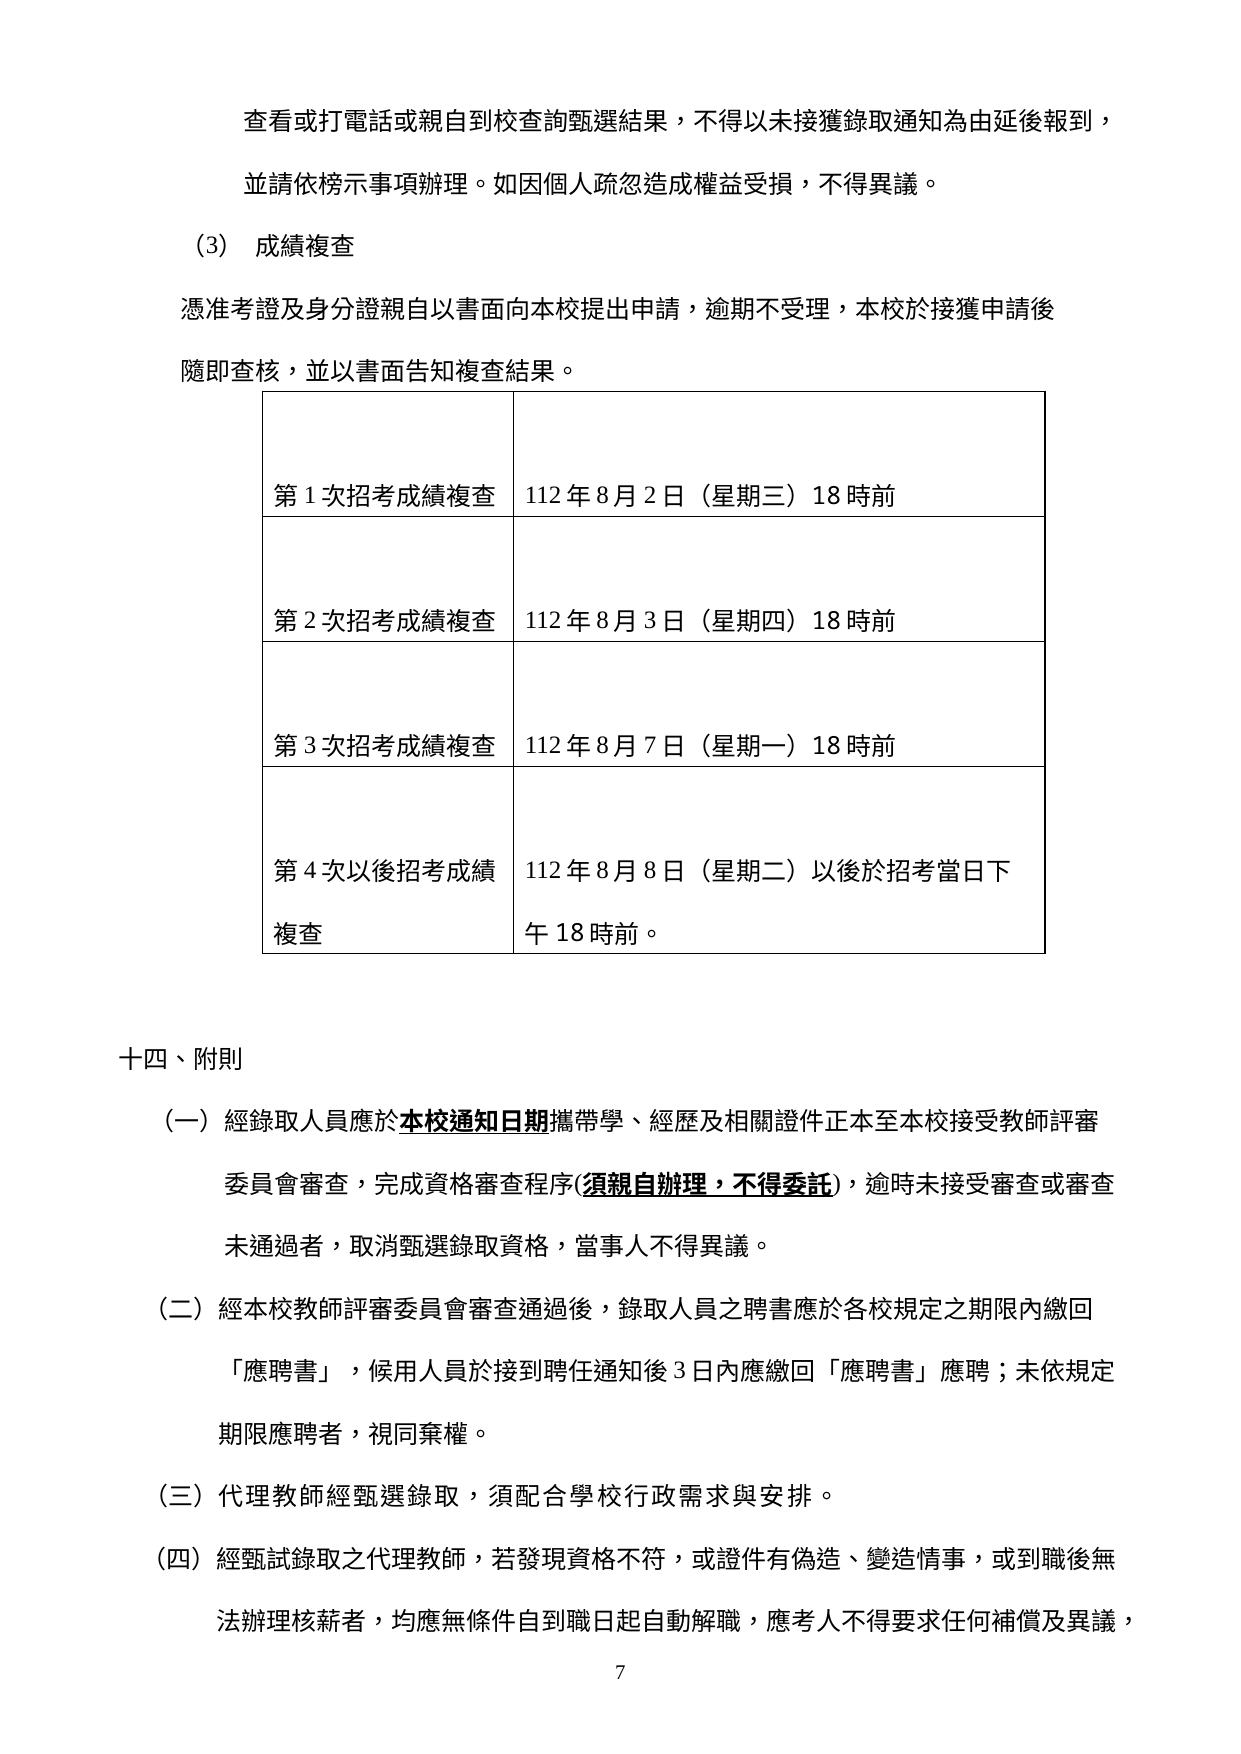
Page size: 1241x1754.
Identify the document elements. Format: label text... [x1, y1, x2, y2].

text （一）經錄取人員應於本校通知日期攜帶學、經歷及相關證件正本至本校接受教師評審委員會審查，完成資格審查程序(須親自辦理，不得委託)，逾時未接受審查或審查未通過者，取消甄選錄取資格，當事人不得異議。 [149, 1078, 1122, 1266]
list 成績複查 [181, 203, 1122, 266]
text 憑准考證及身分證親自以書面向本校提出申請，逾期不受理，本校於接獲申請後 [118, 266, 1122, 328]
table_cell 第2次招考成績複查 [263, 517, 513, 641]
table_cell 112年8月3日（星期四）18時前 [514, 517, 1044, 641]
table_cell 112年8月8日（星期二）以後於招考當日下午18時前。 [514, 767, 1044, 953]
table_cell 第3次招考成績複查 [263, 642, 513, 766]
text 十四、附則 [118, 1016, 1122, 1078]
table_header 第1次招考成績複查 [263, 392, 513, 516]
table_cell 112年8月7日（星期一）18時前 [514, 642, 1044, 766]
text （二）經本校教師評審委員會審查通過後，錄取人員之聘書應於各校規定之期限內繳回「應聘書」，候用人員於接到聘任通知後3日內應繳回「應聘書」應聘；未依規定期限應聘者，視同棄權。 [143, 1266, 1122, 1453]
text （三）代理教師經甄選錄取，須配合學校行政需求與安排。 [118, 1453, 1122, 1516]
text 隨即查核，並以書面告知複查結果。 [118, 328, 1122, 391]
table_header 112年8月2日（星期三）18時前 [514, 392, 1044, 516]
table_cell 第4次以後招考成績複查 [263, 767, 513, 953]
text 查看或打電話或親自到校查詢甄選結果，不得以未接獲錄取通知為由延後報到，並請依榜示事項辦理。如因個人疏忽造成權益受損，不得異議。 [243, 78, 1122, 203]
text （四）經甄試錄取之代理教師，若發現資格不符，或證件有偽造、變造情事，或到職後無法辦理核薪者，均應無條件自到職日起自動解職，應考人不得要求任何補償及異議，若涉及刑責，由應考人自行負責。 [141, 1516, 1122, 1641]
